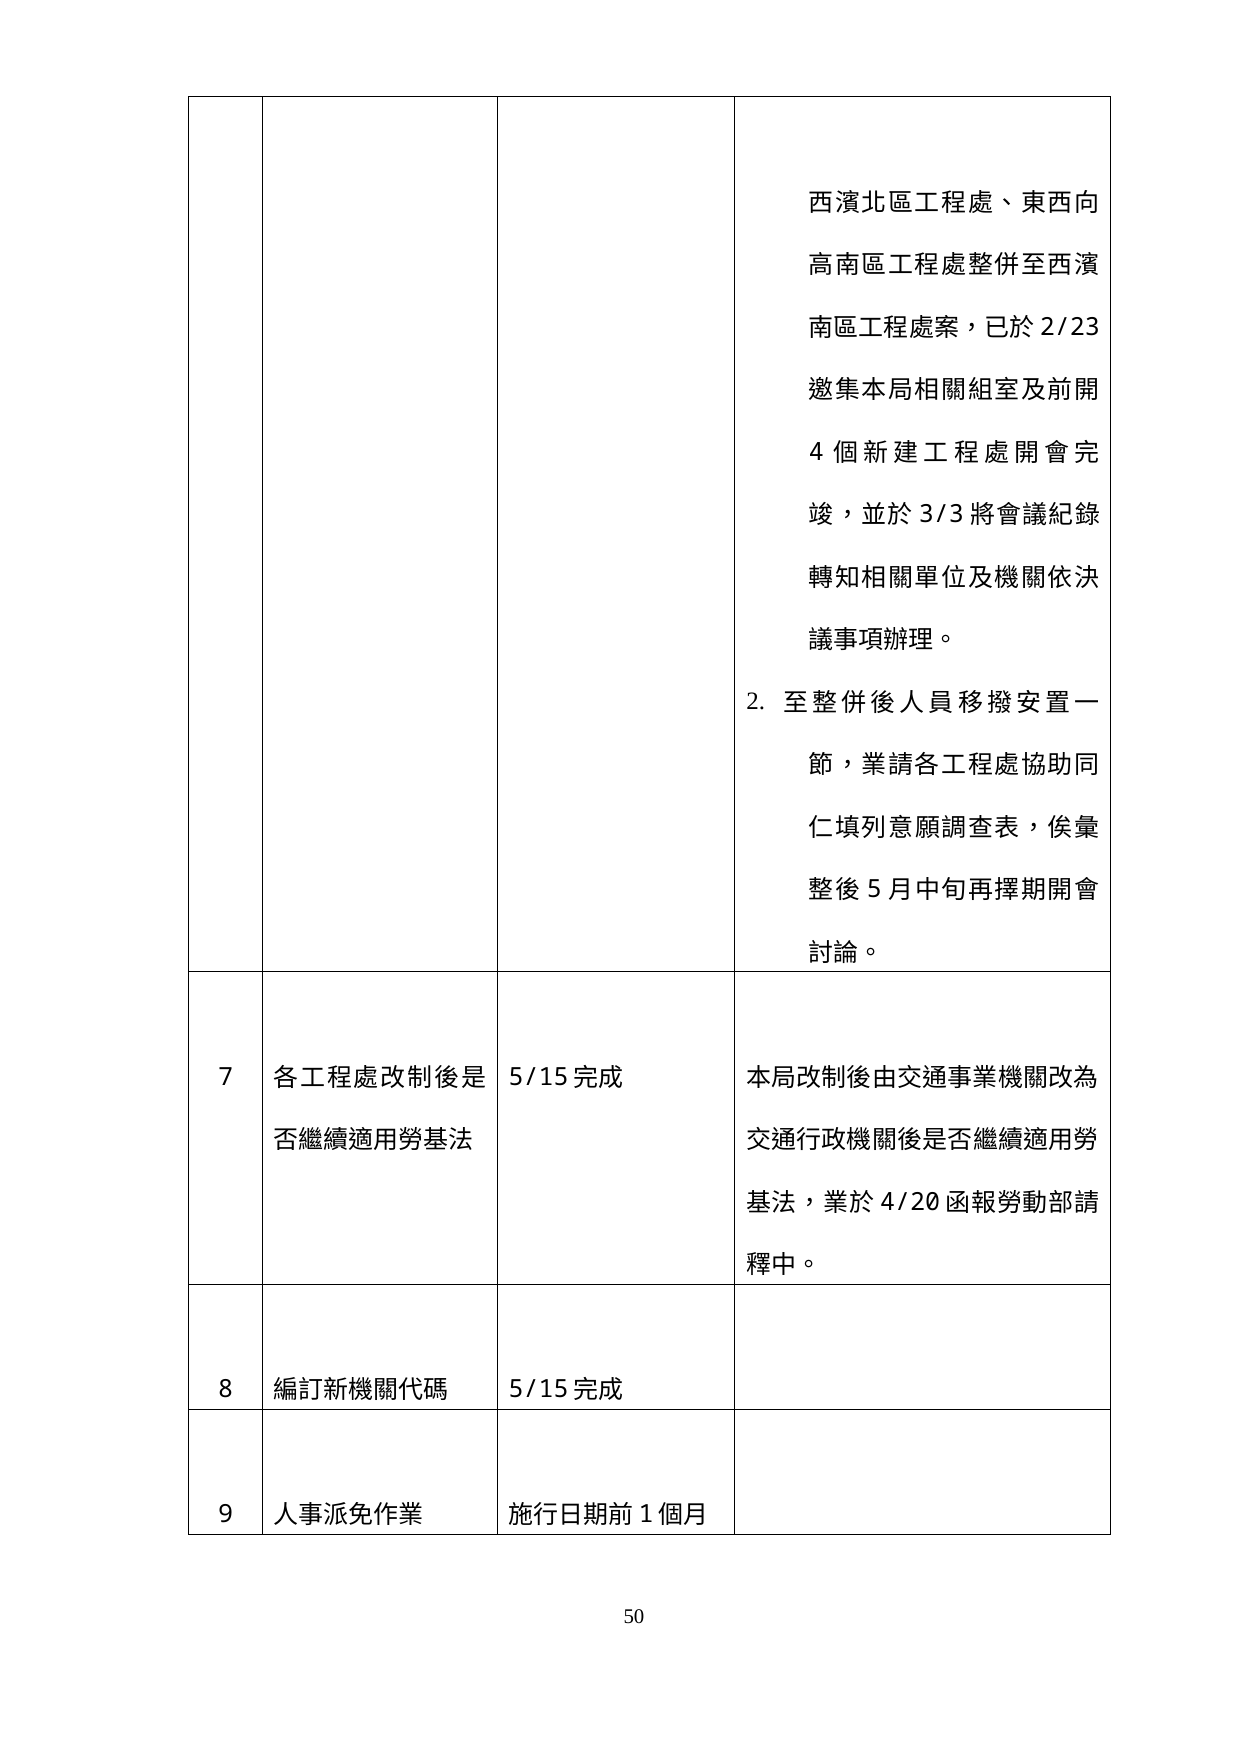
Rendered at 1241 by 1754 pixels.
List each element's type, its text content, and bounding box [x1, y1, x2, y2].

table_cell 8 [189, 1285, 262, 1409]
table_cell [735, 1285, 1110, 1409]
table_cell 施行日期前1個月 [498, 1410, 734, 1534]
table_cell 編訂新機關代碼 [263, 1285, 497, 1409]
table_cell 本局改制後由交通事業機關改為交通行政機關後是否繼續適用勞基法，業於4/20函報勞動部請釋中。 [735, 972, 1110, 1284]
table_cell [189, 97, 262, 971]
table_cell 人事派免作業 [263, 1410, 497, 1534]
table_cell [498, 97, 734, 971]
table_cell 9 [189, 1410, 262, 1534]
table_cell [263, 97, 497, 971]
table_cell 西濱北區工程處、東西向高南區工程處整併至西濱南區工程處案，已於2/23邀集本局相關組室及前開4個新建工程處開會完竣，並於3/3將會議紀錄轉知相關單位及機關依決議事項辦理。 至整併後人員移撥安置一節，業請各工程處協助同仁填列意願調查表，俟彙整後5月中旬再擇期開會討論。 [735, 97, 1110, 971]
table_cell 7 [189, 972, 262, 1284]
table_cell 各工程處改制後是否繼續適用勞基法 [263, 972, 497, 1284]
table_cell 5/15完成 [498, 972, 734, 1284]
table_cell 5/15完成 [498, 1285, 734, 1409]
table_cell [735, 1410, 1110, 1534]
